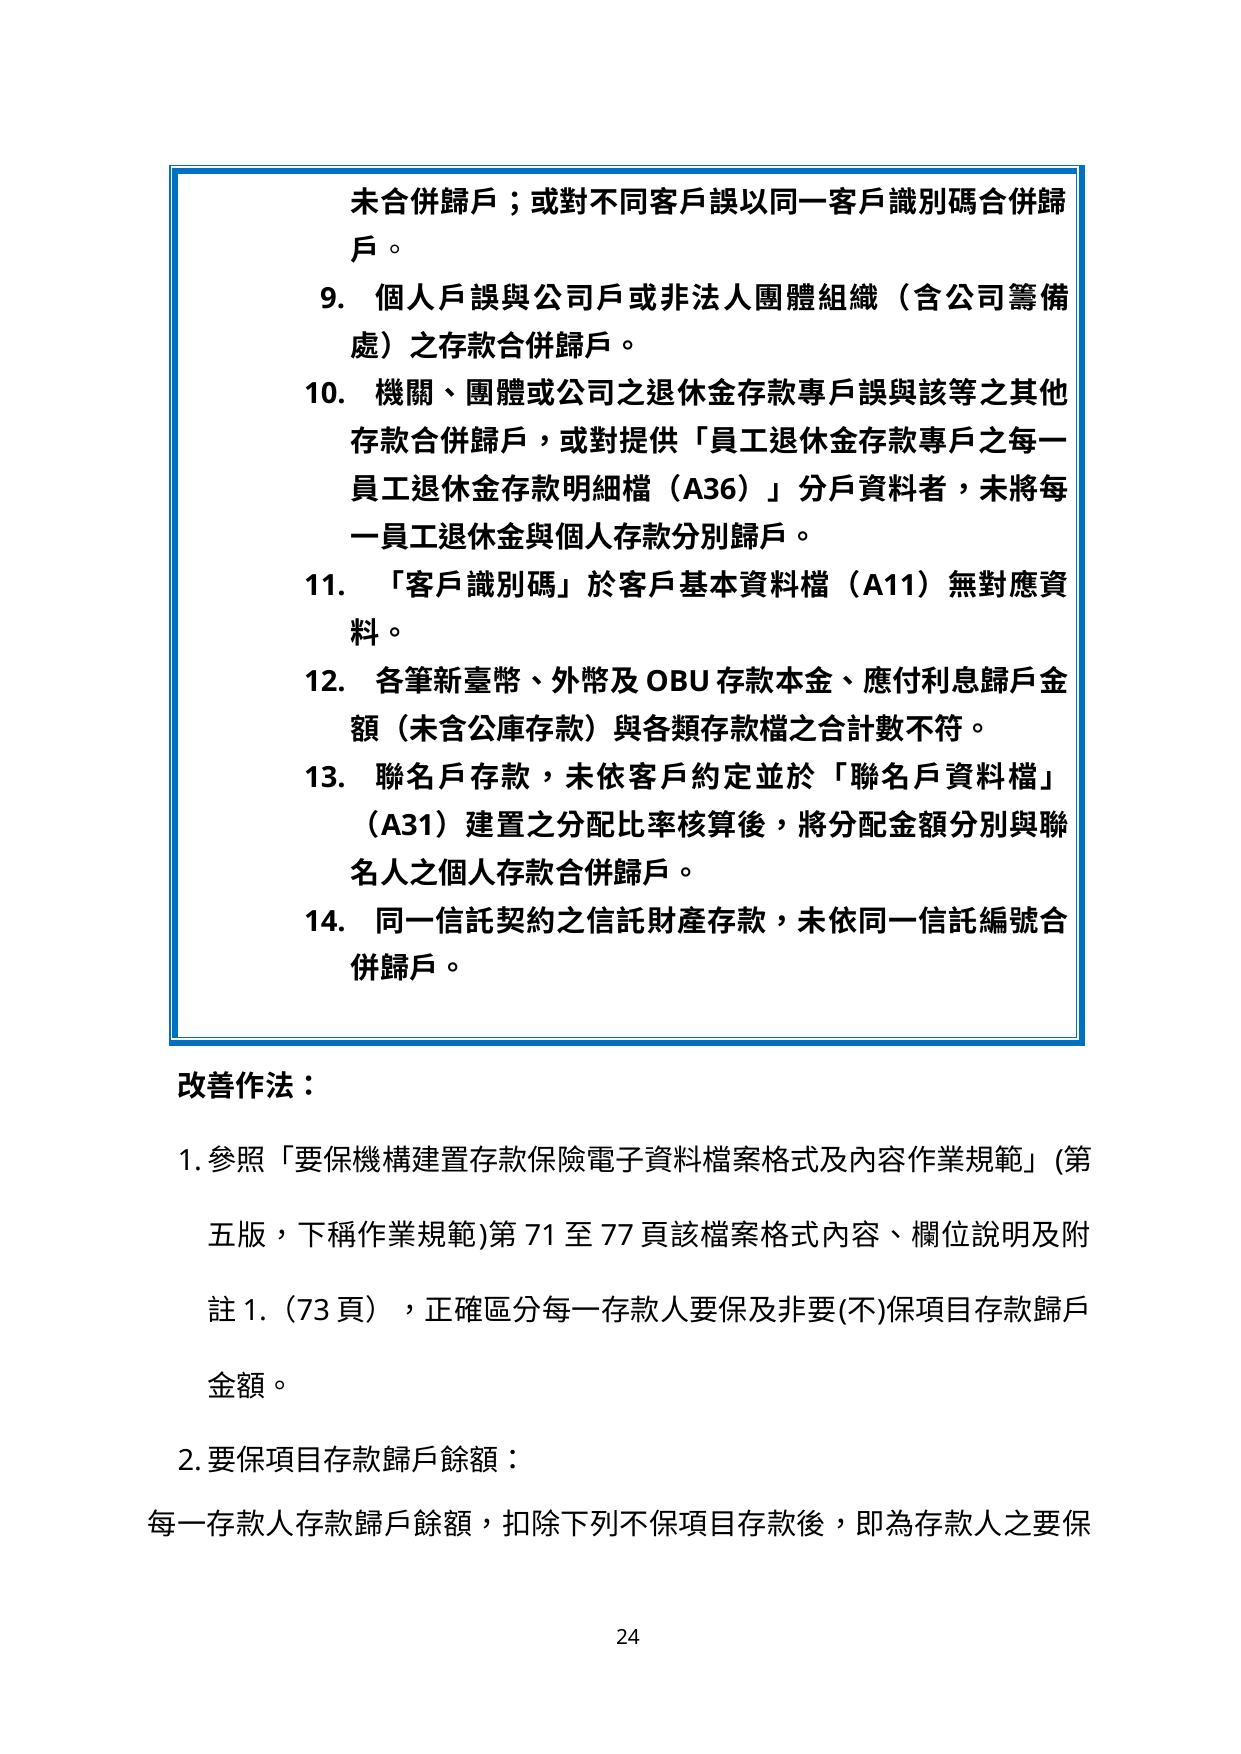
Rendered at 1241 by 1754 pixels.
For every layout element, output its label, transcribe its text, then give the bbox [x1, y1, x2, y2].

text 每一存款人存款歸戶餘額，扣除下列不保項目存款後，即為存款人之要保 [148, 1496, 1093, 1544]
list 參照「要保機構建置存款保險電子資料檔案格式及內容作業規範」(第五版，下稱作業規範)第71至77頁該檔案格式內容、欄位說明及附註1.（73頁），正確區分每一存款人要保及非要(不)保項目存款歸戶金額。 [177, 1121, 1093, 1421]
text 改善作法： [177, 1046, 1093, 1121]
table_header 態樣十六：存款歸戶餘額檔(A61)有下列缺失，影響存款歸戶金額正確性： 以統制帳戶控管之靜止戶專戶，未分別於第3欄填列各專戶之「客戶識別碼」及第5欄之「存款帳號」填列統制帳戶。 對可轉讓定期存單，未以全行歸為一戶計算，並於第3欄「客戶識別碼」填載總行之統一編號及第5欄「存款帳號/信託編號」填列字串「NCD」。 本行（社）支票，未以全行(社)或同一分行(社)歸為一戶計算，並於第3欄「客戶識別碼」填載總行(社)或分行(社)之統一編號及第5欄「存款帳號/信託編號」填列字串「A341」。 保付支票，未以全行(社)歸為一戶計算，並於第3欄「客戶識別碼」填載總行(社)之統一編號及第5欄「存款帳號/信託編號」填列字串「A342」。 對信託類型屬D及E之暫時性資金存款帳戶，未於第5欄「存款帳號/信託編號」填列存款帳號；另對非屬前開類型者，未於該欄位填載信託編號。 對機關、團體或公司之職工存款專戶誤予單獨歸戶，未將各職工存款分別併入職工個人之其他存款合併歸戶。 法人戶總分支機構之存款未合併歸戶。 對同一客戶以不同客戶識別碼開立多個存款帳戶者，未合併歸戶；或對不同客戶誤以同一客戶識別碼合併歸戶。 個人戶誤與公司戶或非法人團體組織（含公司籌備處）之存款合併歸戶。 機關、團體或公司之退休金存款專戶誤與該等之其他存款合併歸戶，或對提供「員工退休金存款專戶之每一員工退休金存款明細檔（A36）」分戶資料者，未將每一員工退休金與個人存款分別歸戶。 「客戶識別碼」於客戶基本資料檔（A11）無對應資料。 各筆新臺幣、外幣及OBU存款本金、應付利息歸戶金額（未含公庫存款）與各類存款檔之合計數不符。 聯名戶存款，未依客戶約定並於「聯名戶資料檔」（A31）建置之分配比率核算後，將分配金額分別與聯名人之個人存款合併歸戶。 同一信託契約之信託財產存款，未依同一信託編號合併歸戶。 [178, 174, 1076, 1036]
list 要保項目存款歸戶餘額： [177, 1421, 1093, 1496]
